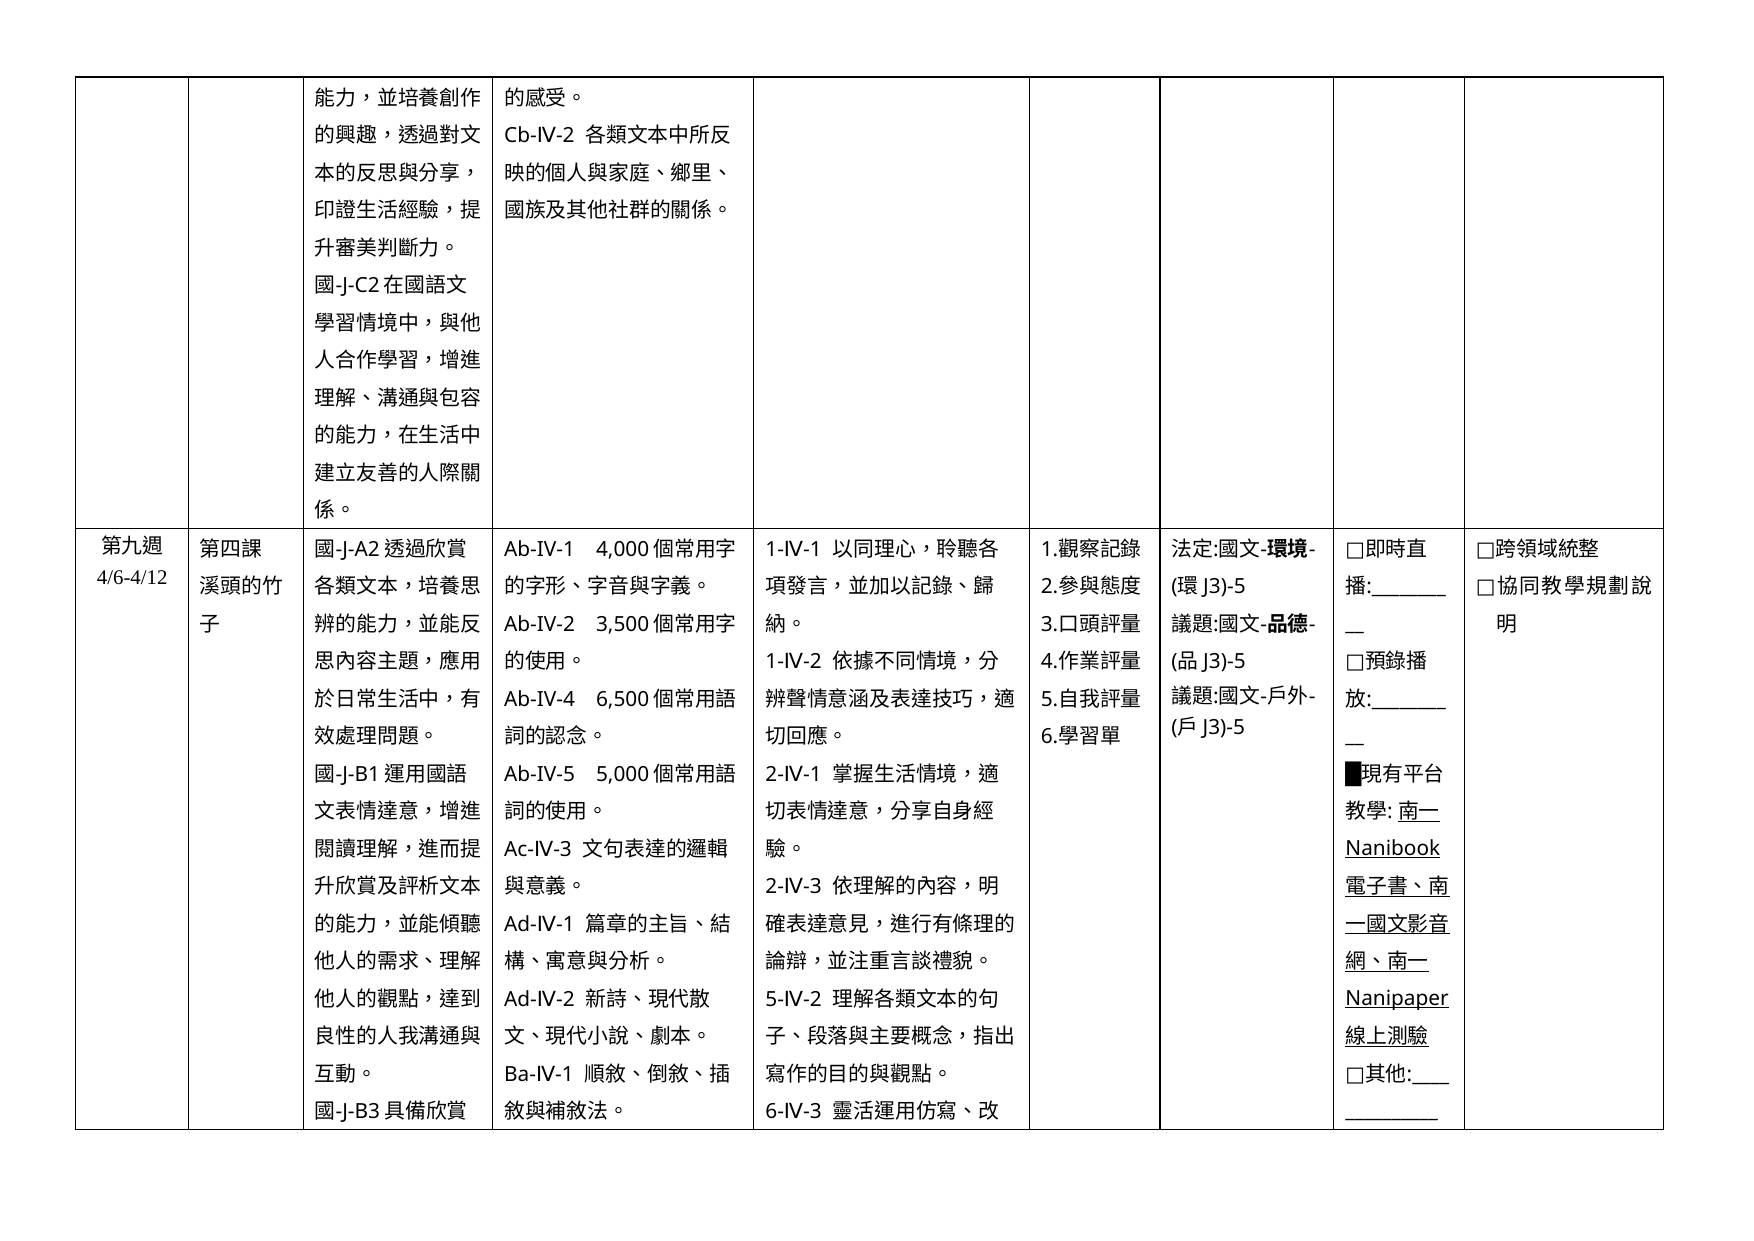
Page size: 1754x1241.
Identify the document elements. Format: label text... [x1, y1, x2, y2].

table_cell 能力，並培養創作的興趣，透過對文本的反思與分享，印證生活經驗，提升審美判斷力。 國-J-C2在國語文學習情境中，與他人合作學習，增進理解、溝通與包容的能力，在生活中建立友善的人際關係。 [304, 78, 492, 527]
table_cell [1465, 78, 1663, 527]
table_cell Ab-IV-1 4,000個常用字的字形、字音與字義。 Ab-IV-2 3,500個常用字的使用。 Ab-IV-4 6,500個常用語詞的認念。 Ab-IV-5 5,000個常用語詞的使用。 Ac-Ⅳ-3 文句表達的邏輯與意義。 Ad-Ⅳ-1 篇章的主旨、結構、寓意與分析。 Ad-Ⅳ-2 新詩、現代散文、現代小說、劇本。 Ba-Ⅳ-1 順敘、倒敘、插敘與補敘法。 [493, 529, 753, 1128]
table_cell [1030, 78, 1159, 527]
table_cell [1161, 78, 1333, 527]
table_cell □即時直播:__________ □預錄播放:__________ █現有平台教學: 南一Nanibook電子書、南一國文影音網、南一Nanipaper線上測驗 □其他:______________ [1334, 529, 1464, 1128]
table_cell 第九週 4/6-4/12 [76, 529, 188, 1128]
table_cell 1.觀察記錄 2.參與態度 3.口頭評量 4.作業評量 5.自我評量 6.學習單 [1030, 529, 1159, 1128]
table_cell 第四課 溪頭的竹子 [189, 529, 303, 1128]
table_cell 的感受。 Cb-Ⅳ-2 各類文本中所反映的個人與家庭、鄉里、國族及其他社群的關係。 [493, 78, 753, 527]
table_cell 1-Ⅳ-1 以同理心，聆聽各項發言，並加以記錄、歸納。 1-Ⅳ-2 依據不同情境，分辨聲情意涵及表達技巧，適切回應。 2-Ⅳ-1 掌握生活情境，適切表情達意，分享自身經驗。 2-Ⅳ-3 依理解的內容，明確表達意見，進行有條理的論辯，並注重言談禮貌。 5-Ⅳ-2 理解各類文本的句子、段落與主要概念，指出寫作的目的與觀點。 6-Ⅳ-3 靈活運用仿寫、改 [754, 529, 1029, 1128]
table_cell 法定:國文-環境-(環 J3)-5 議題:國文-品德-(品 J3)-5 議題:國文-戶外-(戶J3)-5 [1161, 529, 1333, 1128]
table_cell □跨領域統整 □協同教學規劃說明 [1465, 529, 1663, 1128]
table_cell [754, 78, 1029, 527]
table_cell 國-J-A2透過欣賞各類文本，培養思辨的能力，並能反思內容主題，應用於日常生活中，有效處理問題。 國-J-B1運用國語文表情達意，增進閱讀理解，進而提升欣賞及評析文本的能力，並能傾聽他人的需求、理解他人的觀點，達到良性的人我溝通與互動。 國-J-B3具備欣賞 [304, 529, 492, 1128]
table_cell [189, 78, 303, 527]
table_cell [1334, 78, 1464, 527]
table_cell [76, 78, 188, 527]
